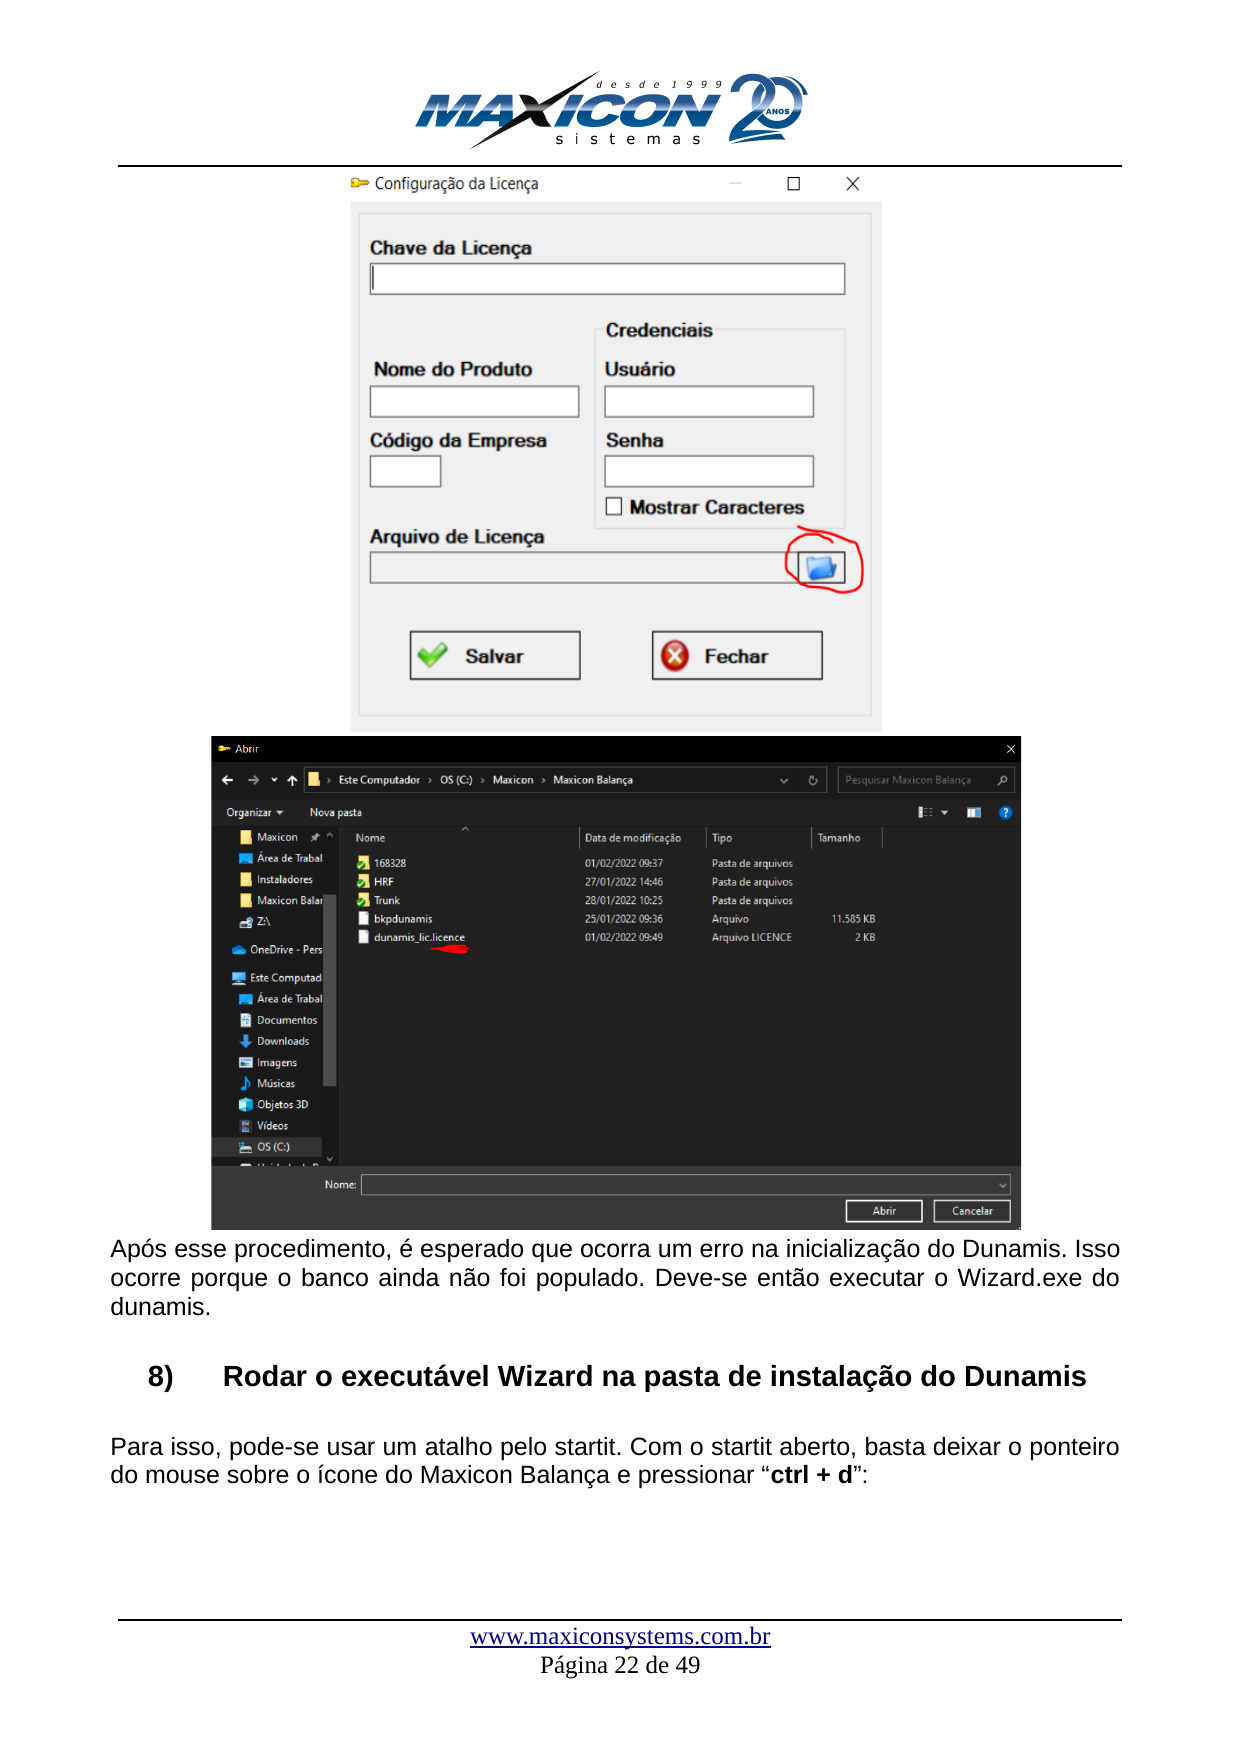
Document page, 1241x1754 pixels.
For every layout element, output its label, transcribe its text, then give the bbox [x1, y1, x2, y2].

text Para isso, pode-se usar um atalho pelo startit. Com o startit aberto, basta deixar o ponteiro do mouse sobre o ícone do Maxicon Balança e pressionar “ctrl + d”: [110, 1432, 1122, 1489]
text Após esse procedimento, é esperado que ocorra um erro na inicialização do Dunamis. Isso ocorre porque o banco ainda não foi populado. Deve-se então executar o Wizard.exe do dunamis. [110, 1234, 1122, 1321]
list Rodar o executável Wizard na pasta de instalação do Dunamis [148, 1359, 1122, 1393]
